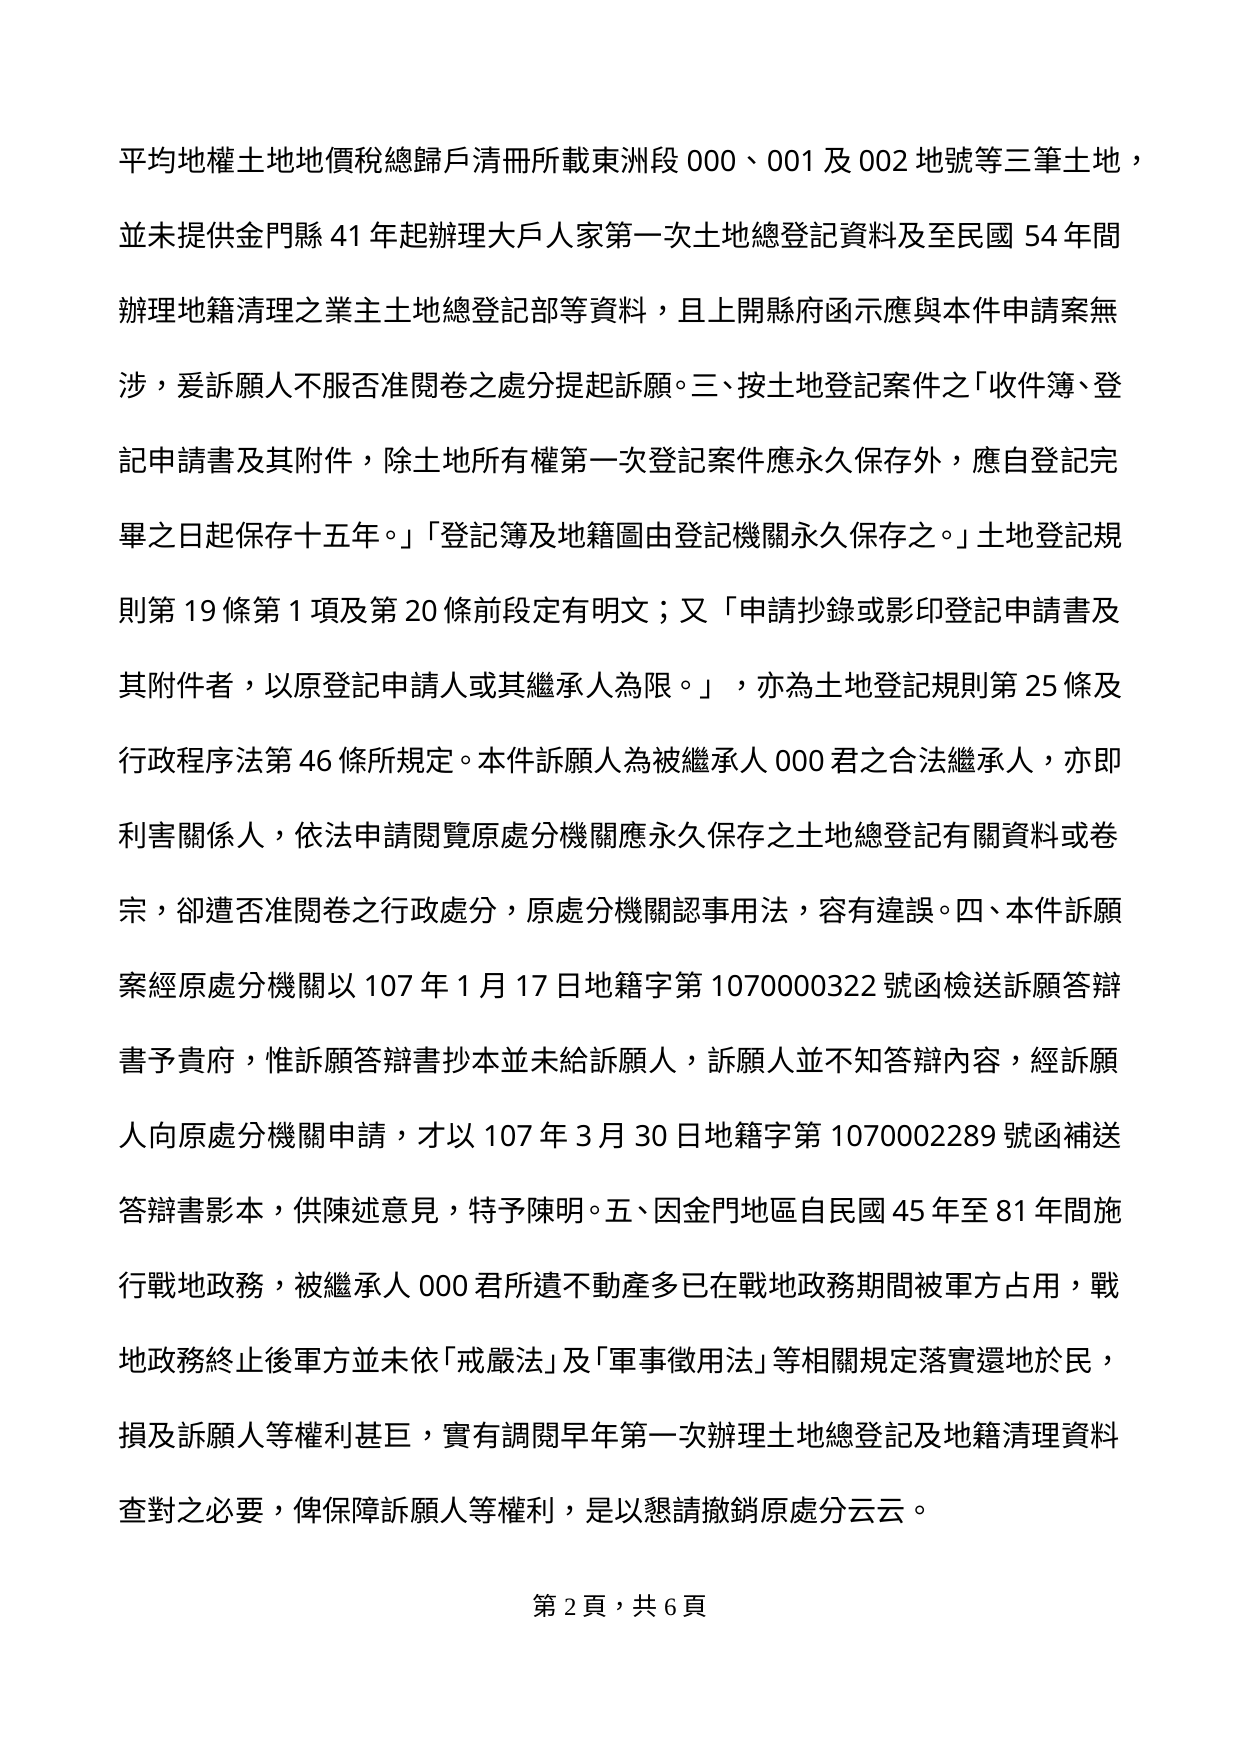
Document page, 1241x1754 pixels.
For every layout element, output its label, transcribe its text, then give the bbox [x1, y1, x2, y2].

text 訴願人訴願理由意旨略謂：一、請求提供被繼承人000土地總登記及第一次申請土地登記資料供訴願人閱覽影印，並撤銷原處分。二、否准意旨略謂「台端擬申請土地登記資料，業經金門縣政府106年11月23日府地籍字第1060091795號函詳細說明。敬請參照辦理」。為該函僅查復86年金門地區實施平均地權土地地價稅總歸戶清冊所載東洲段000、001及002地號等三筆土地，並未提供金門縣41年起辦理大戶人家第一次土地總登記資料及至民國54年間辦理地籍清理之業主土地總登記部等資料，且上開縣府函示應與本件申請案無涉，爰訴願人不服否准閱卷之處分提起訴願。三、按土地登記案件之「收件簿、登記申請書及其附件，除土地所有權第一次登記案件應永久保存外，應自登記完畢之日起保存十五年。」「登記簿及地籍圖由登記機關永久保存之。」土地登記規則第19條第1項及第20條前段定有明文；又「申請抄錄或影印登記申請書及其附件者，以原登記申請人或其繼承人為限。」，亦為土地登記規則第25條及行政程序法第46條所規定。本件訴願人為被繼承人000君之合法繼承人，亦即利害關係人，依法申請閱覽原處分機關應永久保存之土地總登記有關資料或卷宗，卻遭否准閱卷之行政處分，原處分機關認事用法，容有違誤。四、本件訴願案經原處分機關以107年1月17日地籍字第1070000322號函檢送訴願答辯書予貴府，惟訴願答辯書抄本並未給訴願人，訴願人並不知答辯內容，經訴願人向原處分機關申請，才以107年3月30日地籍字第1070002289號函補送答辯書影本，供陳述意見，特予陳明。五、因金門地區自民國45年至81年間施行戰地政務，被繼承人000君所遺不動產多已在戰地政務期間被軍方占用，戰地政務終止後軍方並未依「戒嚴法」及「軍事徵用法」等相關規定落實還地於民，損及訴願人等權利甚巨，實有調閱早年第一次辦理土地總登記及地籍清理資料查對之必要，俾保障訴願人等權利，是以懇請撤銷原處分云云。 [118, 121, 1122, 1546]
